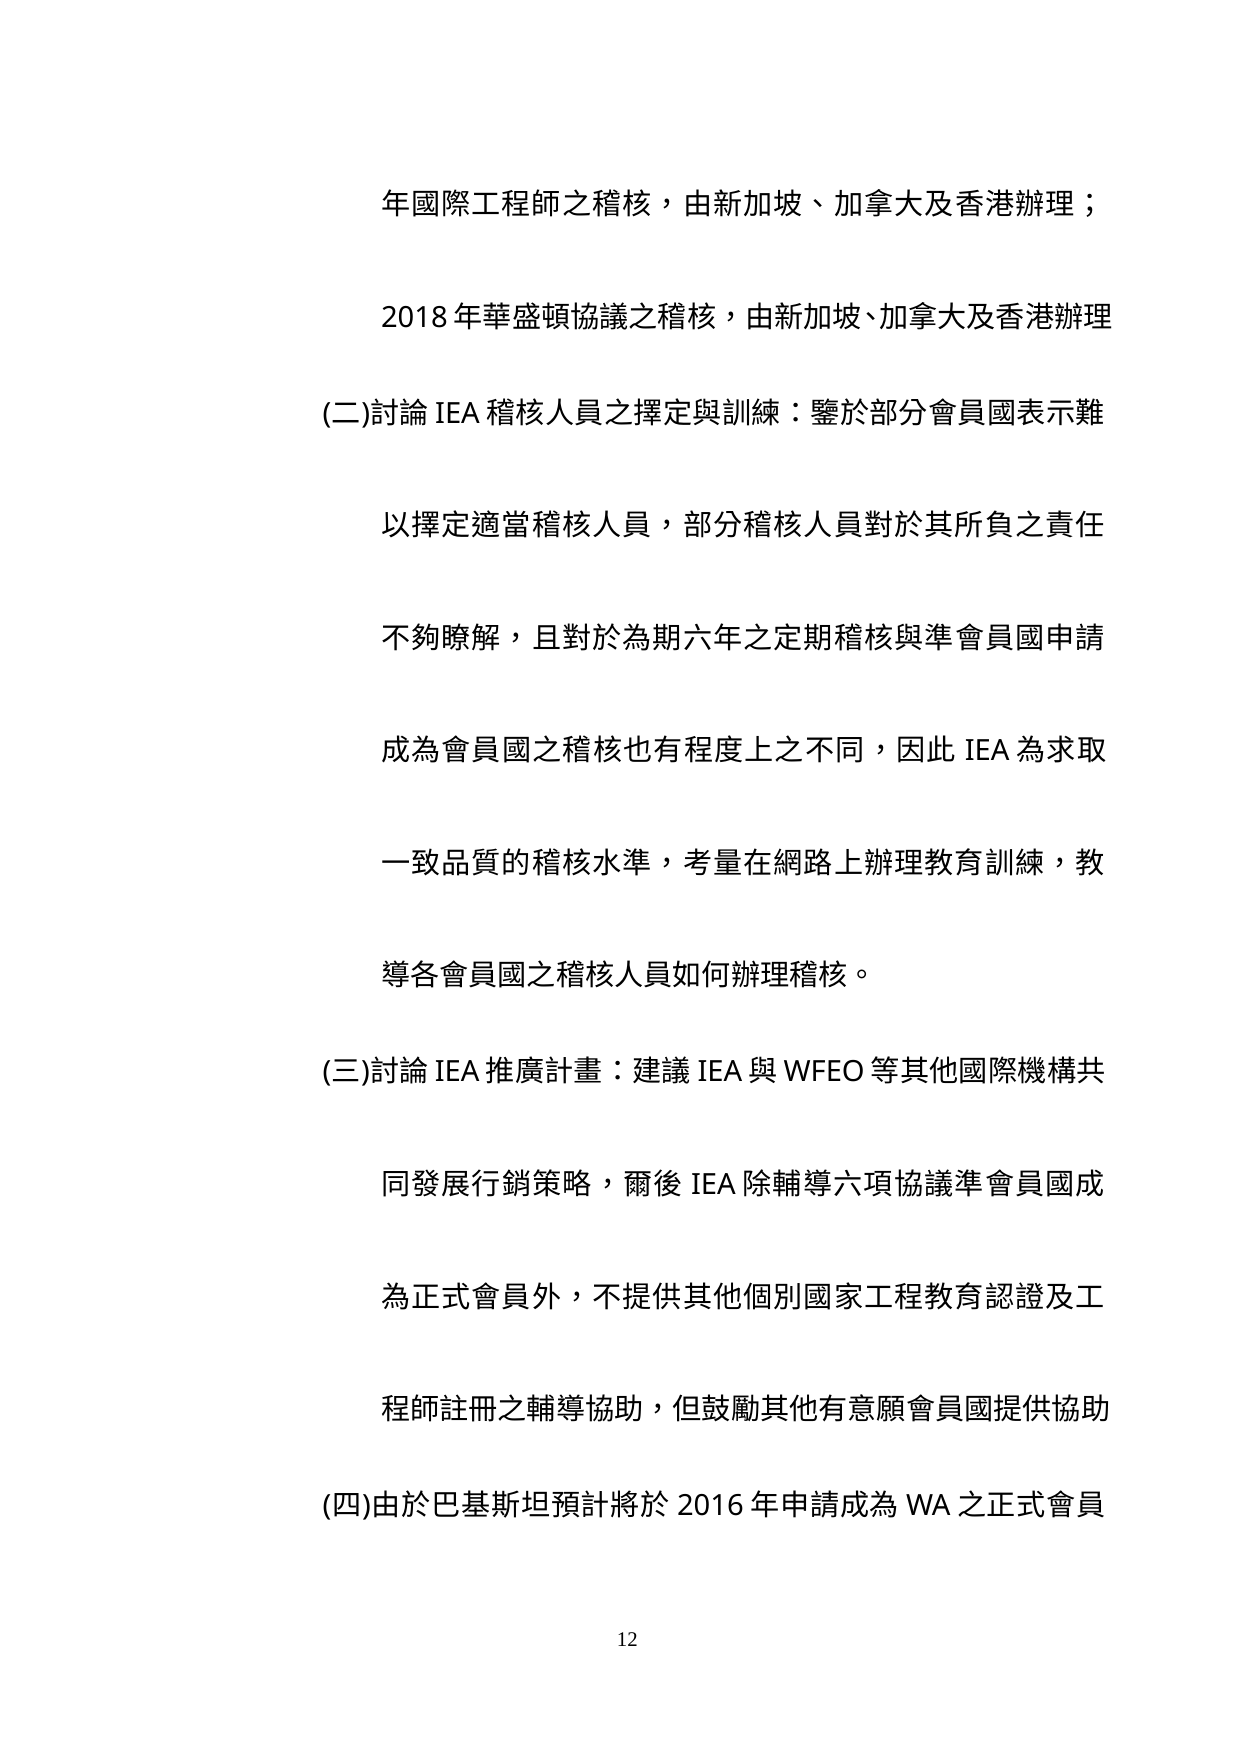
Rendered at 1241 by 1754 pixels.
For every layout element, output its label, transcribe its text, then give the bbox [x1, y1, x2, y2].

text (四)由於巴基斯坦預計將於2016年申請成為WA之正式會員 [322, 1465, 1106, 1540]
text (二)討論IEA稽核人員之擇定與訓練：鑒於部分會員國表示難以擇定適當稽核人員，部分稽核人員對於其所負之責任不夠瞭解，且對於為期六年之定期稽核與準會員國申請成為會員國之稽核也有程度上之不同，因此IEA為求取一致品質的稽核水準，考量在網路上辦理教育訓練，教導各會員國之稽核人員如何辦理稽核。 [322, 373, 1106, 1011]
text (一)討論IEA六項協議之稽核機制及時程：由於正式會員國每六年辦理一次週期稽核，需有三個會員國組成小組負責辦理稽核，在會員國愈來愈多的情形下，稽核會員國及稽核時間的安排益顯複雜，基於兼顧稽核可靠性、獨立性及成本考量下，爰提出一自動化的邏輯運算方法；其運算原則如下：(1)相關教育及工程師認證協議將安排在同一年，例如WA及IPEA/APEC、SA及IETA分別安排在同一年；(2)相關教育及工程師認證協議將安排相同會員辦理；(3)每一稽核案均挑選三個會員辦理；(4)稽核會員至少要有一個是加入IEA不少於六年者；(5)盡可能至少有二個稽核會員來自受稽核會員鄰近區域；(6)不應與前次稽核會員相同；(7)稽核範圍包括IPEA/APEC者，至少應有一位來自APEC會員體；(8)稽核會員至少有一個是來自未分配的非特定區域，且得由新會員擔任；(9)成為教育或工程師認證協議正式會員者，即列為稽核會員名單並可擔任稽核會員。依上開原則試算結果，我國2023年亞太工程師之稽核，由澳洲、南韓及菲律賓辦理；2021年國際工程師之稽核，由新加坡、加拿大及香港辦理；2018年華盛頓協議之稽核，由新加坡、加拿大及香港辦理。 [322, 164, 1106, 352]
text (三)討論IEA推廣計畫：建議IEA與WFEO等其他國際機構共同發展行銷策略，爾後IEA除輔導六項協議準會員國成為正式會員外，不提供其他個別國家工程教育認證及工程師註冊之輔導協助，但鼓勵其他有意願會員國提供協助。 [322, 1032, 1106, 1444]
